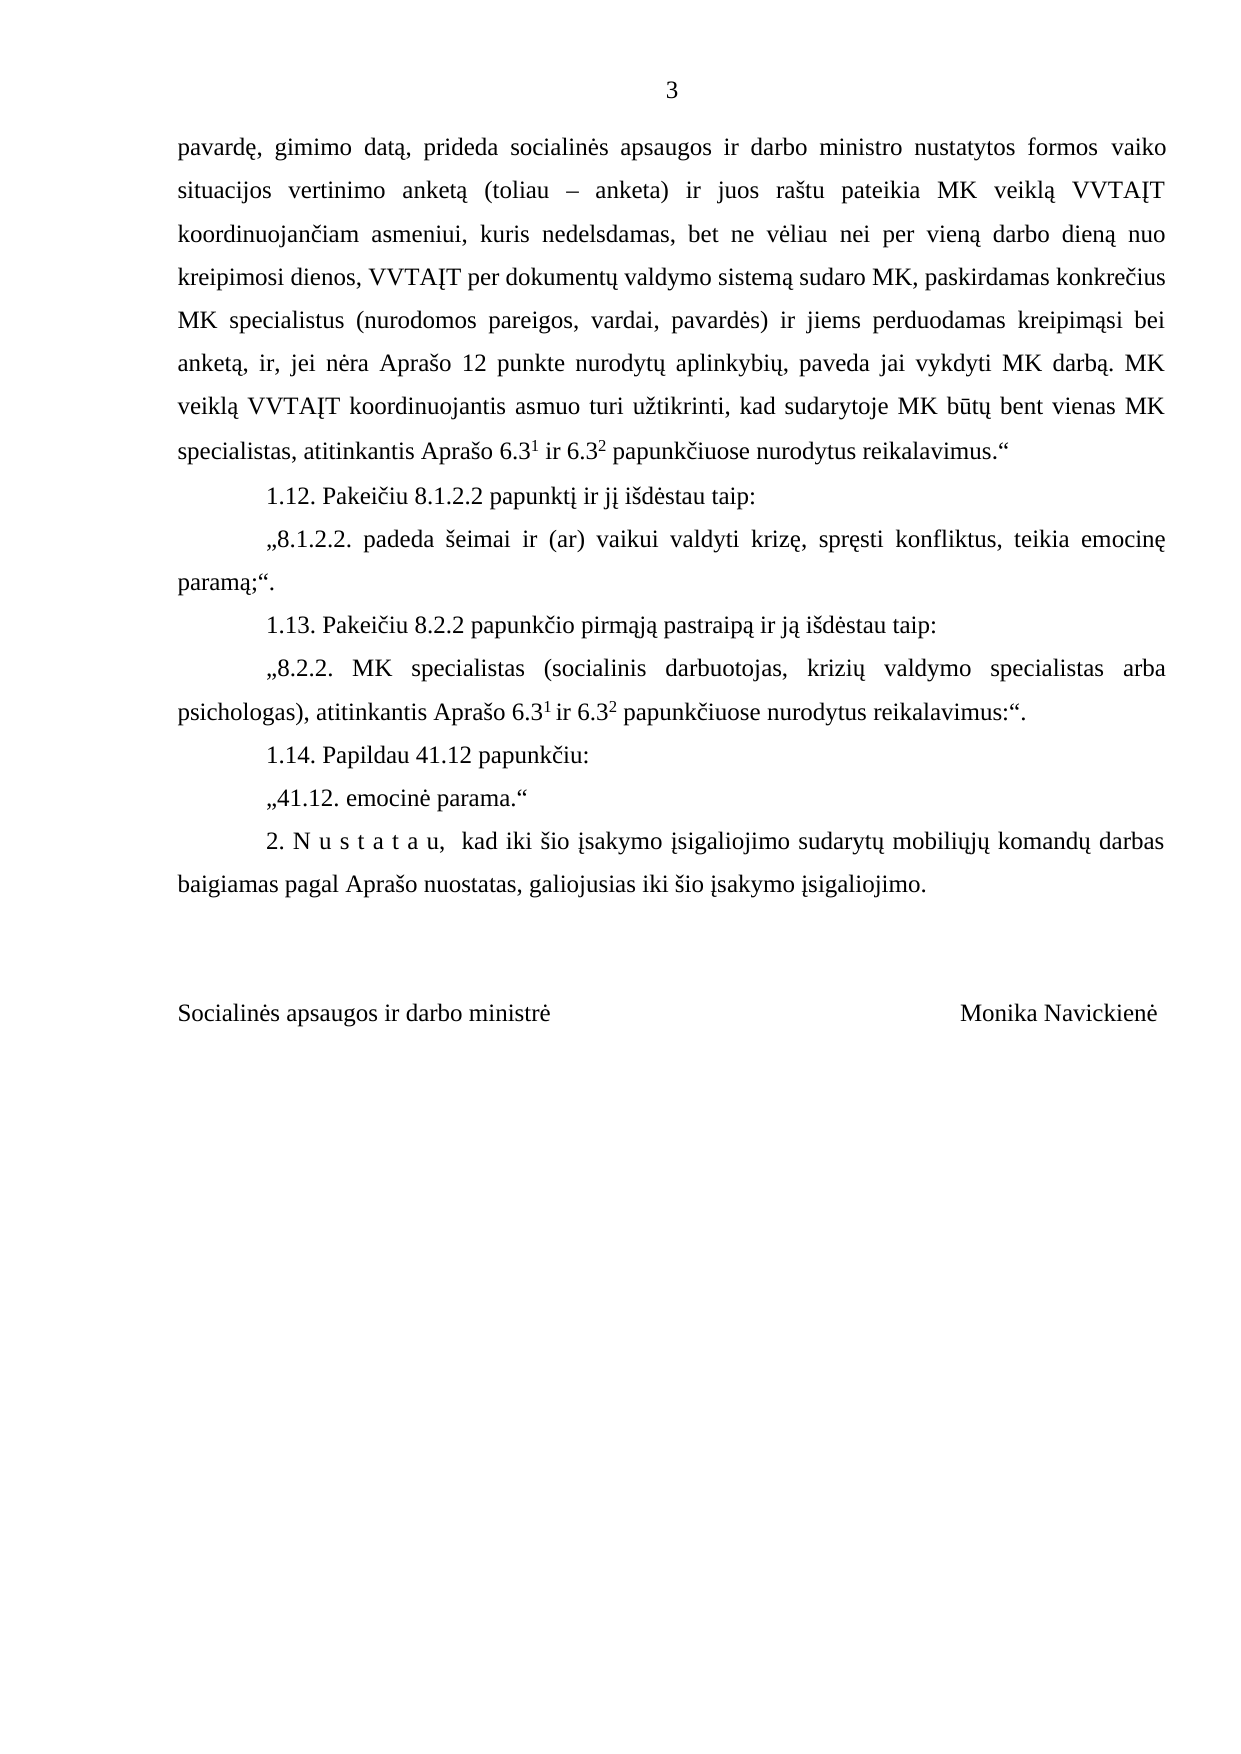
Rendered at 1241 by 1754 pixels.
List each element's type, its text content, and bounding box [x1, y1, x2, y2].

text 1.14. Papildau 41.12 papunkčiu: [266, 740, 1167, 768]
text pavardę, gimimo datą, prideda socialinės apsaugos ir darbo ministro nustatytos formos vaiko situacijos vertinimo anketą (toliau – anketa) ir juos raštu pateikia MK veiklą VVTAĮT koordinuojančiam asmeniui, kuris nedelsdamas, bet ne vėliau nei per vieną darbo dieną nuo kreipimosi dienos, VVTAĮT per dokumentų valdymo sistemą sudaro MK, paskirdamas konkrečius MK specialistus (nurodomos pareigos, vardai, pavardės) ir jiems perduodamas kreipimąsi bei anketą, ir, jei nėra Aprašo 12 punkte nurodytų aplinkybių, paveda jai vykdyti MK darbą. MK veiklą VVTAĮT koordinuojantis asmuo turi užtikrinti, kad sudarytoje MK būtų bent vienas MK specialistas, atitinkantis Aprašo 6.31 ir 6.32 papunkčiuose nurodytus reikalavimus.“ [177, 132, 1167, 466]
text 1.13. Pakeičiu 8.2.2 papunkčio pirmąją pastraipą ir ją išdėstau taip: [266, 610, 1167, 639]
text 2. N u s t a t a u, kad iki šio įsakymo įsigaliojimo sudarytų mobiliųjų komandų darbas baigiamas pagal Aprašo nuostatas, galiojusias iki šio įsakymo įsigaliojimo. [177, 826, 1167, 898]
text 1.12. Pakeičiu 8.1.2.2 papunktį ir jį išdėstau taip: [266, 481, 1167, 510]
text Socialinės apsaugos ir darbo ministrė Monika Navickienė [177, 998, 1167, 1027]
text „41.12. emocinė parama.“ [266, 783, 1167, 812]
text „8.1.2.2. padeda šeimai ir (ar) vaikui valdyti krizę, spręsti konfliktus, teikia emocinę paramą;“. [177, 524, 1167, 596]
text „8.2.2. MK specialistas (socialinis darbuotojas, krizių valdymo specialistas arba psichologas), atitinkantis Aprašo 6.31 ir 6.32 papunkčiuose nurodytus reikalavimus:“. [177, 653, 1167, 725]
